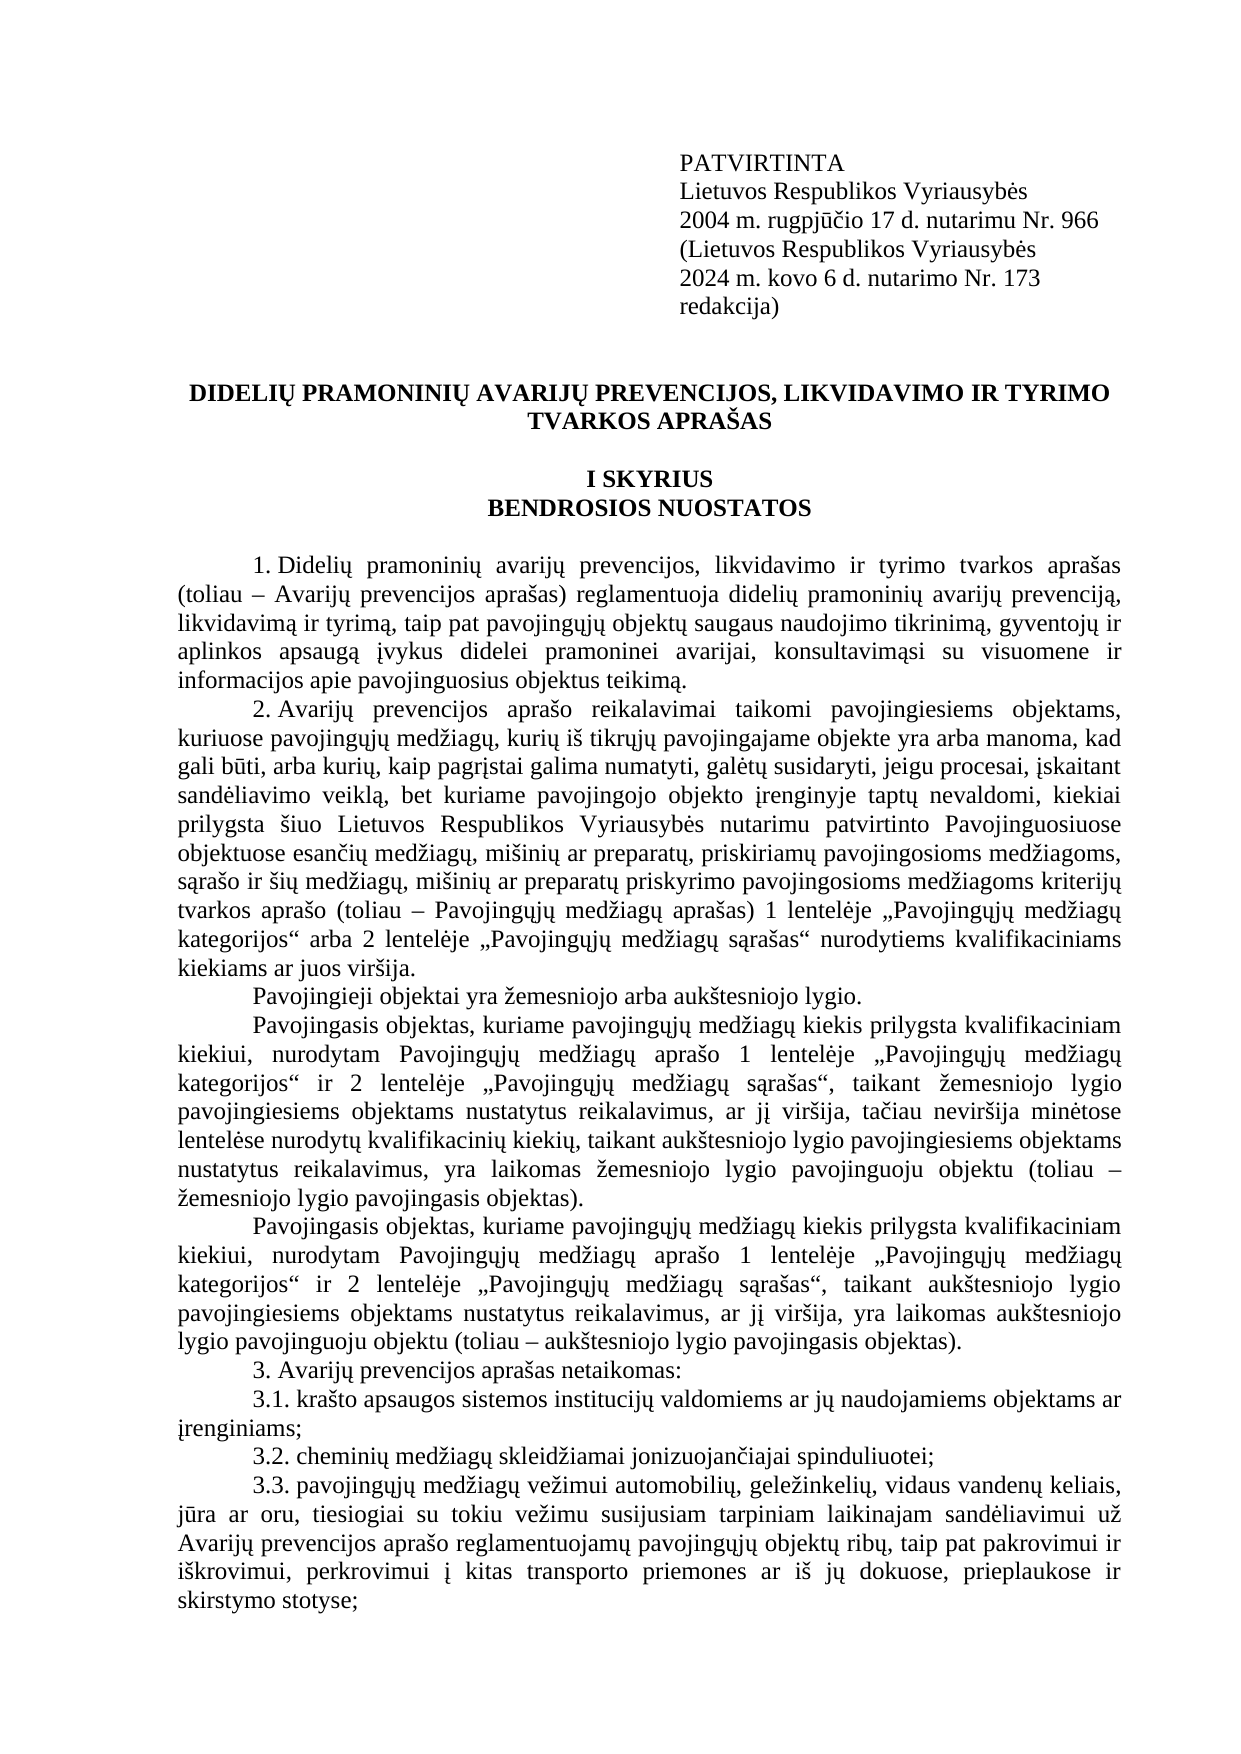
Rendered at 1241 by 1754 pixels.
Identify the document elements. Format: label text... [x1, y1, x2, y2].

text 2. Avarijų prevencijos aprašo reikalavimai taikomi pavojingiesiems objektams, kuriuose pavojingųjų medžiagų, kurių iš tikrųjų pavojingajame objekte yra arba manoma, kad gali būti, arba kurių, kaip pagrįstai galima numatyti, galėtų susidaryti, jeigu procesai, įskaitant sandėliavimo veiklą, bet kuriame pavojingojo objekto įrenginyje taptų nevaldomi, kiekiai prilygsta šiuo Lietuvos Respublikos Vyriausybės nutarimu patvirtinto Pavojinguosiuose objektuose esančių medžiagų, mišinių ar preparatų, priskiriamų pavojingosioms medžiagoms, sąrašo ir šių medžiagų, mišinių ar preparatų priskyrimo pavojingosioms medžiagoms kriterijų tvarkos aprašo (toliau – Pavojingųjų medžiagų aprašas) 1 lentelėje „Pavojingųjų medžiagų kategorijos“ arba 2 lentelėje „Pavojingųjų medžiagų sąrašas“ nurodytiems kvalifikaciniams kiekiams ar juos viršija. [177, 694, 1122, 981]
subtitle BENDROSIOS NUOSTATOS [177, 493, 1122, 521]
text Pavojingasis objektas, kuriame pavojingųjų medžiagų kiekis prilygsta kvalifikaciniam kiekiui, nurodytam Pavojingųjų medžiagų aprašo 1 lentelėje „Pavojingųjų medžiagų kategorijos“ ir 2 lentelėje „Pavojingųjų medžiagų sąrašas“, taikant aukštesniojo lygio pavojingiesiems objektams nustatytus reikalavimus, ar jį viršija, yra laikomas aukštesniojo lygio pavojinguoju objektu (toliau – aukštesniojo lygio pavojingasis objektas). [177, 1211, 1122, 1355]
text 1. Didelių pramoninių avarijų prevencijos, likvidavimo ir tyrimo tvarkos aprašas (toliau – Avarijų prevencijos aprašas) reglamentuoja didelių pramoninių avarijų prevenciją, likvidavimą ir tyrimą, taip pat pavojingųjų objektų saugaus naudojimo tikrinimą, gyventojų ir aplinkos apsaugą įvykus didelei pramoninei avarijai, konsultavimąsi su visuomene ir informacijos apie pavojinguosius objektus teikimą. [177, 550, 1122, 694]
text 2004 m. rugpjūčio 17 d. nutarimu Nr. 966 [679, 205, 1122, 234]
text Pavojingieji objektai yra žemesniojo arba aukštesniojo lygio. [177, 981, 1122, 1010]
text PATVIRTINTA [679, 148, 1122, 176]
text DIDELIŲ PRAMONINIŲ AVARIJŲ PREVENCIJOS, LIKVIDAVIMO IR TYRIMO TVARKOS APRAŠAS [177, 378, 1122, 435]
text (Lietuvos Respublikos Vyriausybės [679, 234, 1122, 263]
text 3.3. pavojingųjų medžiagų vežimui automobilių, geležinkelių, vidaus vandenų keliais, jūra ar oru, tiesiogiai su tokiu vežimu susijusiam tarpiniam laikinajam sandėliavimui už Avarijų prevencijos aprašo reglamentuojamų pavojingųjų objektų ribų, taip pat pakrovimui ir iškrovimui, perkrovimui į kitas transporto priemones ar iš jų dokuose, prieplaukose ir skirstymo stotyse; [177, 1470, 1122, 1614]
subtitle I SKYRIUS [177, 464, 1122, 493]
text 3. Avarijų prevencijos aprašas netaikomas: [177, 1355, 1122, 1384]
text 3.2. cheminių medžiagų skleidžiamai jonizuojančiajai spinduliuotei; [177, 1441, 1122, 1470]
text 3.1. krašto apsaugos sistemos institucijų valdomiems ar jų naudojamiems objektams ar įrenginiams; [177, 1384, 1122, 1441]
text Pavojingasis objektas, kuriame pavojingųjų medžiagų kiekis prilygsta kvalifikaciniam kiekiui, nurodytam Pavojingųjų medžiagų aprašo 1 lentelėje „Pavojingųjų medžiagų kategorijos“ ir 2 lentelėje „Pavojingųjų medžiagų sąrašas“, taikant žemesniojo lygio pavojingiesiems objektams nustatytus reikalavimus, ar jį viršija, tačiau neviršija minėtose lentelėse nurodytų kvalifikacinių kiekių, taikant aukštesniojo lygio pavojingiesiems objektams nustatytus reikalavimus, yra laikomas žemesniojo lygio pavojinguoju objektu (toliau – žemesniojo lygio pavojingasis objektas). [177, 1010, 1122, 1211]
text Lietuvos Respublikos Vyriausybės [679, 176, 1122, 205]
text redakcija) [679, 291, 1122, 320]
text 2024 m. kovo 6 d. nutarimo Nr. 173 [679, 263, 1122, 291]
